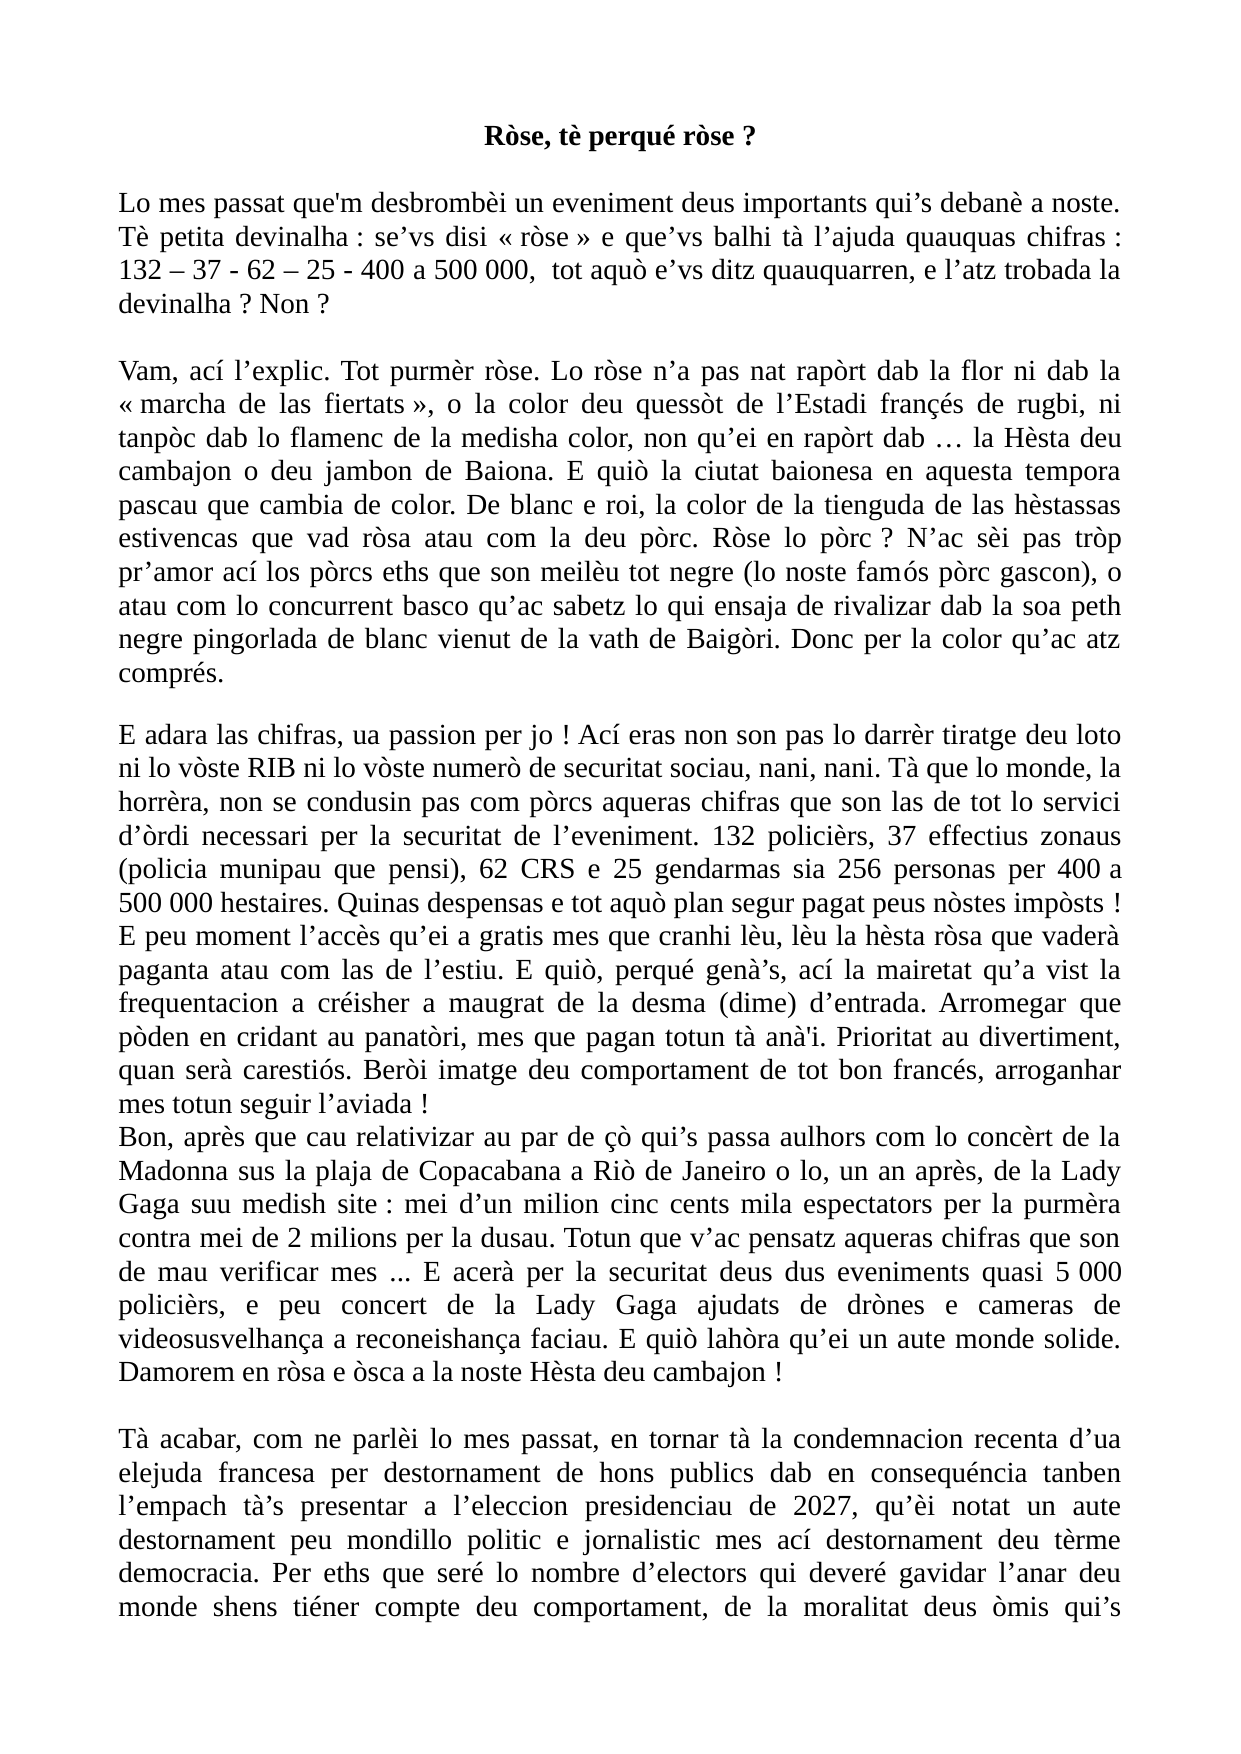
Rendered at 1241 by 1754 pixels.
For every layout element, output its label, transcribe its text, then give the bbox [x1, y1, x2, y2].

text Ròse, tè perqué ròse ? [118, 118, 1122, 152]
text Vam, ací l’explic. Tot purmèr ròse. Lo ròse n’a pas nat rapòrt dab la flor ni dab la « marcha de las fiertats », o la color deu quessòt de l’Estadi françés de rugbi, ni tanpòc dab lo flamenc de la medisha color, non qu’ei en rapòrt dab … la Hèsta deu cambajon o deu jambon de Baiona. E quiò la ciutat baionesa en aquesta tempora pascau que cambia de color. De blanc e roi, la color de la tienguda de las hèstassas estivencas que vad ròsa atau com la deu pòrc. Ròse lo pòrc ? N’ac sèi pas tròp pr’amor ací los pòrcs eths que son meilèu tot negre (lo noste famós pòrc gascon), o atau com lo concurrent basco qu’ac sabetz lo qui ensaja de rivalizar dab la soa peth negre pingorlada de blanc vienut de la vath de Baigòri. Donc per la color qu’ac atz comprés. [118, 353, 1122, 688]
text Bon, après que cau relativizar au par de çò qui’s passa aulhors com lo concèrt de la Madonna sus la plaja de Copacabana a Riò de Janeiro o lo, un an après, de la Lady Gaga suu medish site : mei d’un milion cinc cents mila espectators per la purmèra contra mei de 2 milions per la dusau. Totun que v’ac pensatz aqueras chifras que son de mau verificar mes ... E acerà per la securitat deus dus eveniments quasi 5 000 policièrs, e peu concert de la Lady Gaga ajudats de drònes e cameras de videosusvelhança a reconeishança faciau. E quiò lahòra qu’ei un aute monde solide. Damorem en ròsa e òsca a la noste Hèsta deu cambajon ! [118, 1119, 1122, 1388]
text Lo mes passat que'm desbrombèi un eveniment deus importants qui’s debanè a noste. Tè petita devinalha : se’vs disi « ròse » e que’vs balhi tà l’ajuda quauquas chifras : 132 – 37 - 62 – 25 - 400 a 500 000, tot aquò e’vs ditz quauquarren, e l’atz trobada la devinalha ? Non ? [118, 185, 1122, 319]
text Tà acabar, com ne parlèi lo mes passat, en tornar tà la condemnacion recenta d’ua elejuda francesa per destornament de hons publics dab en consequéncia tanben l’empach tà’s presentar a l’eleccion presidenciau de 2027, qu’èi notat un aute destornament peu mondillo politic e jornalistic mes ací destornament deu tèrme democracia. Per eths que seré lo nombre d’electors qui deveré gavidar l’anar deu monde shens tiéner compte deu comportament, de la moralitat deus òmis qui’s [118, 1421, 1122, 1623]
text E adara las chifras, ua passion per jo ! Ací eras non son pas lo darrèr tiratge deu loto ni lo vòste RIB ni lo vòste numerò de securitat sociau, nani, nani. Tà que lo monde, la horrèra, non se condusin pas com pòrcs aqueras chifras que son las de tot lo servici d’òrdi necessari per la securitat de l’eveniment. 132 policièrs, 37 effectius zonaus (policia munipau que pensi), 62 CRS e 25 gendarmas sia 256 personas per 400 a 500 000 hestaires. Quinas despensas e tot aquò plan segur pagat peus nòstes impòsts ! E peu moment l’accès qu’ei a gratis mes que cranhi lèu, lèu la hèsta ròsa que vaderà paganta atau com las de l’estiu. E quiò, perqué genà’s, ací la mairetat qu’a vist la frequentacion a créisher a maugrat de la desma (dime) d’entrada. Arromegar que pòden en cridant au panatòri, mes que pagan totun tà anà'i. Prioritat au divertiment, quan serà carestiós. Beròi imatge deu comportament de tot bon francés, arroganhar mes totun seguir l’aviada ! [118, 717, 1122, 1119]
